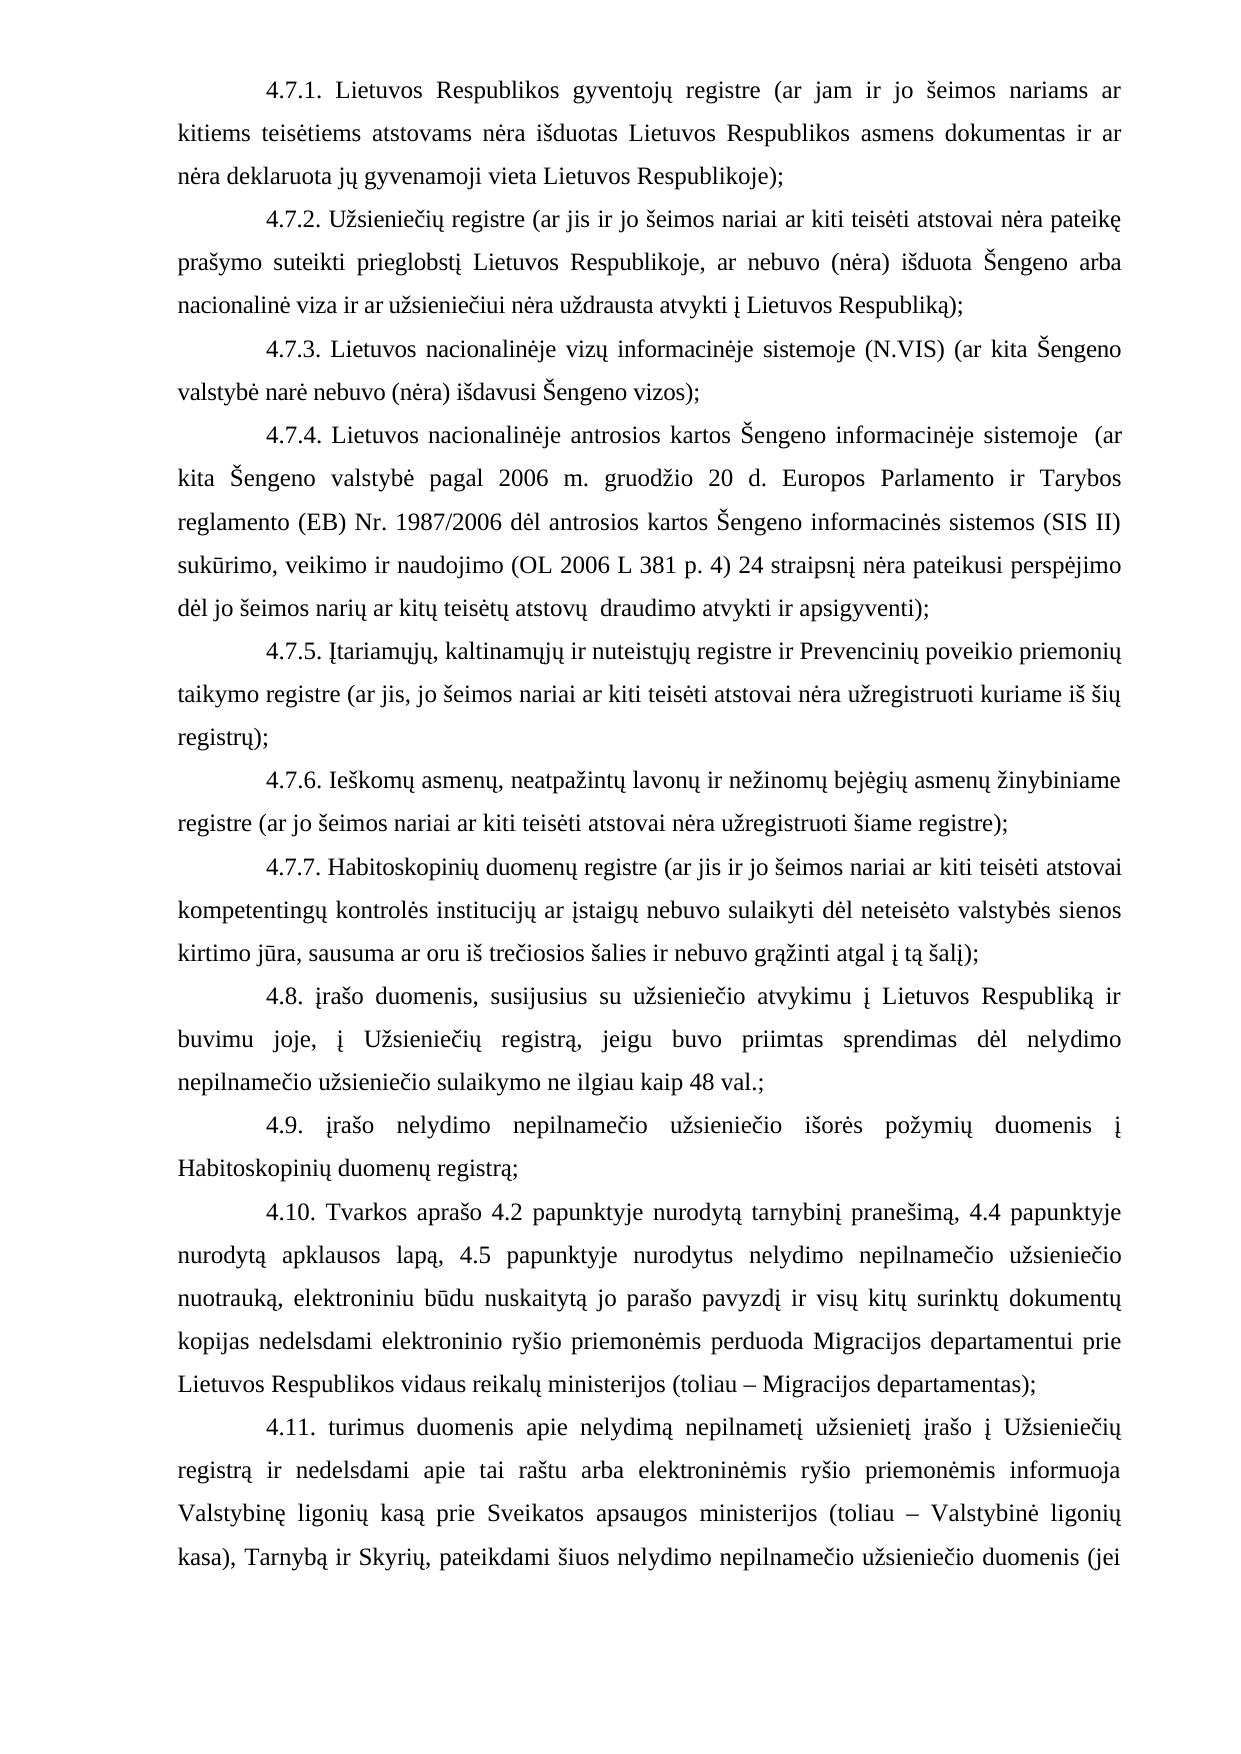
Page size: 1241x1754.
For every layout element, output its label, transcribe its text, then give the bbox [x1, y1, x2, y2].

text 4.7.4. Lietuvos nacionalinėje antrosios kartos Šengeno informacinėje sistemoje (ar kita Šengeno valstybė pagal 2006 m. gruodžio 20 d. Europos Parlamento ir Tarybos reglamento (EB) Nr. 1987/2006 dėl antrosios kartos Šengeno informacinės sistemos (SIS II) sukūrimo, veikimo ir naudojimo (OL 2006 L 381 p. 4) 24 straipsnį nėra pateikusi perspėjimo dėl jo šeimos narių ar kitų teisėtų atstovų draudimo atvykti ir apsigyventi); [177, 420, 1122, 622]
text 4.9. įrašo nelydimo nepilnamečio užsieniečio išorės požymių duomenis į Habitoskopinių duomenų registrą; [177, 1110, 1122, 1182]
text 4.7.6. Ieškomų asmenų, neatpažintų lavonų ir nežinomų bejėgių asmenų žinybiniame registre (ar jo šeimos nariai ar kiti teisėti atstovai nėra užregistruoti šiame registre); [177, 765, 1122, 837]
text 4.8. įrašo duomenis, susijusius su užsieniečio atvykimu į Lietuvos Respubliką ir buvimu joje, į Užsieniečių registrą, jeigu buvo priimtas sprendimas dėl nelydimo nepilnamečio užsieniečio sulaikymo ne ilgiau kaip 48 val.; [177, 981, 1122, 1096]
text 4.7.2. Užsieniečių registre (ar jis ir jo šeimos nariai ar kiti teisėti atstovai nėra pateikę prašymo suteikti prieglobstį Lietuvos Respublikoje, ar nebuvo (nėra) išduota Šengeno arba nacionalinė viza ir ar užsieniečiui nėra uždrausta atvykti į Lietuvos Respubliką); [177, 204, 1122, 320]
text 4.7.5. Įtariamųjų, kaltinamųjų ir nuteistųjų registre ir Prevencinių poveikio priemonių taikymo registre (ar jis, jo šeimos nariai ar kiti teisėti atstovai nėra užregistruoti kuriame iš šių registrų); [177, 636, 1122, 751]
text 4.10. Tvarkos aprašo 4.2 papunktyje nurodytą tarnybinį pranešimą, 4.4 papunktyje nurodytą apklausos lapą, 4.5 papunktyje nurodytus nelydimo nepilnamečio užsieniečio nuotrauką, elektroniniu būdu nuskaitytą jo parašo pavyzdį ir visų kitų surinktų dokumentų kopijas nedelsdami elektroninio ryšio priemonėmis perduoda Migracijos departamentui prie Lietuvos Respublikos vidaus reikalų ministerijos (toliau – Migracijos departamentas); [177, 1197, 1122, 1398]
text 4.7.1. Lietuvos Respublikos gyventojų registre (ar jam ir jo šeimos nariams ar kitiems teisėtiems atstovams nėra išduotas Lietuvos Respublikos asmens dokumentas ir ar nėra deklaruota jų gyvenamoji vieta Lietuvos Respublikoje); [177, 75, 1122, 190]
text 4.7.7. Habitoskopinių duomenų registre (ar jis ir jo šeimos nariai ar kiti teisėti atstovai kompetentingų kontrolės institucijų ar įstaigų nebuvo sulaikyti dėl neteisėto valstybės sienos kirtimo jūra, sausuma ar oru iš trečiosios šalies ir nebuvo grąžinti atgal į tą šalį); [177, 852, 1122, 967]
text 4.11. turimus duomenis apie nelydimą nepilnametį užsienietį įrašo į Užsieniečių registrą ir nedelsdami apie tai raštu arba elektroninėmis ryšio priemonėmis informuoja Valstybinę ligonių kasą prie Sveikatos apsaugos ministerijos (toliau – Valstybinė ligonių kasa), Tarnybą ir Skyrių, pateikdami šiuos nelydimo nepilnamečio užsieniečio duomenis (jei [177, 1412, 1122, 1570]
text 4.7.3. Lietuvos nacionalinėje vizų informacinėje sistemoje (N.VIS) (ar kita Šengeno valstybė narė nebuvo (nėra) išdavusi Šengeno vizos); [177, 334, 1122, 406]
